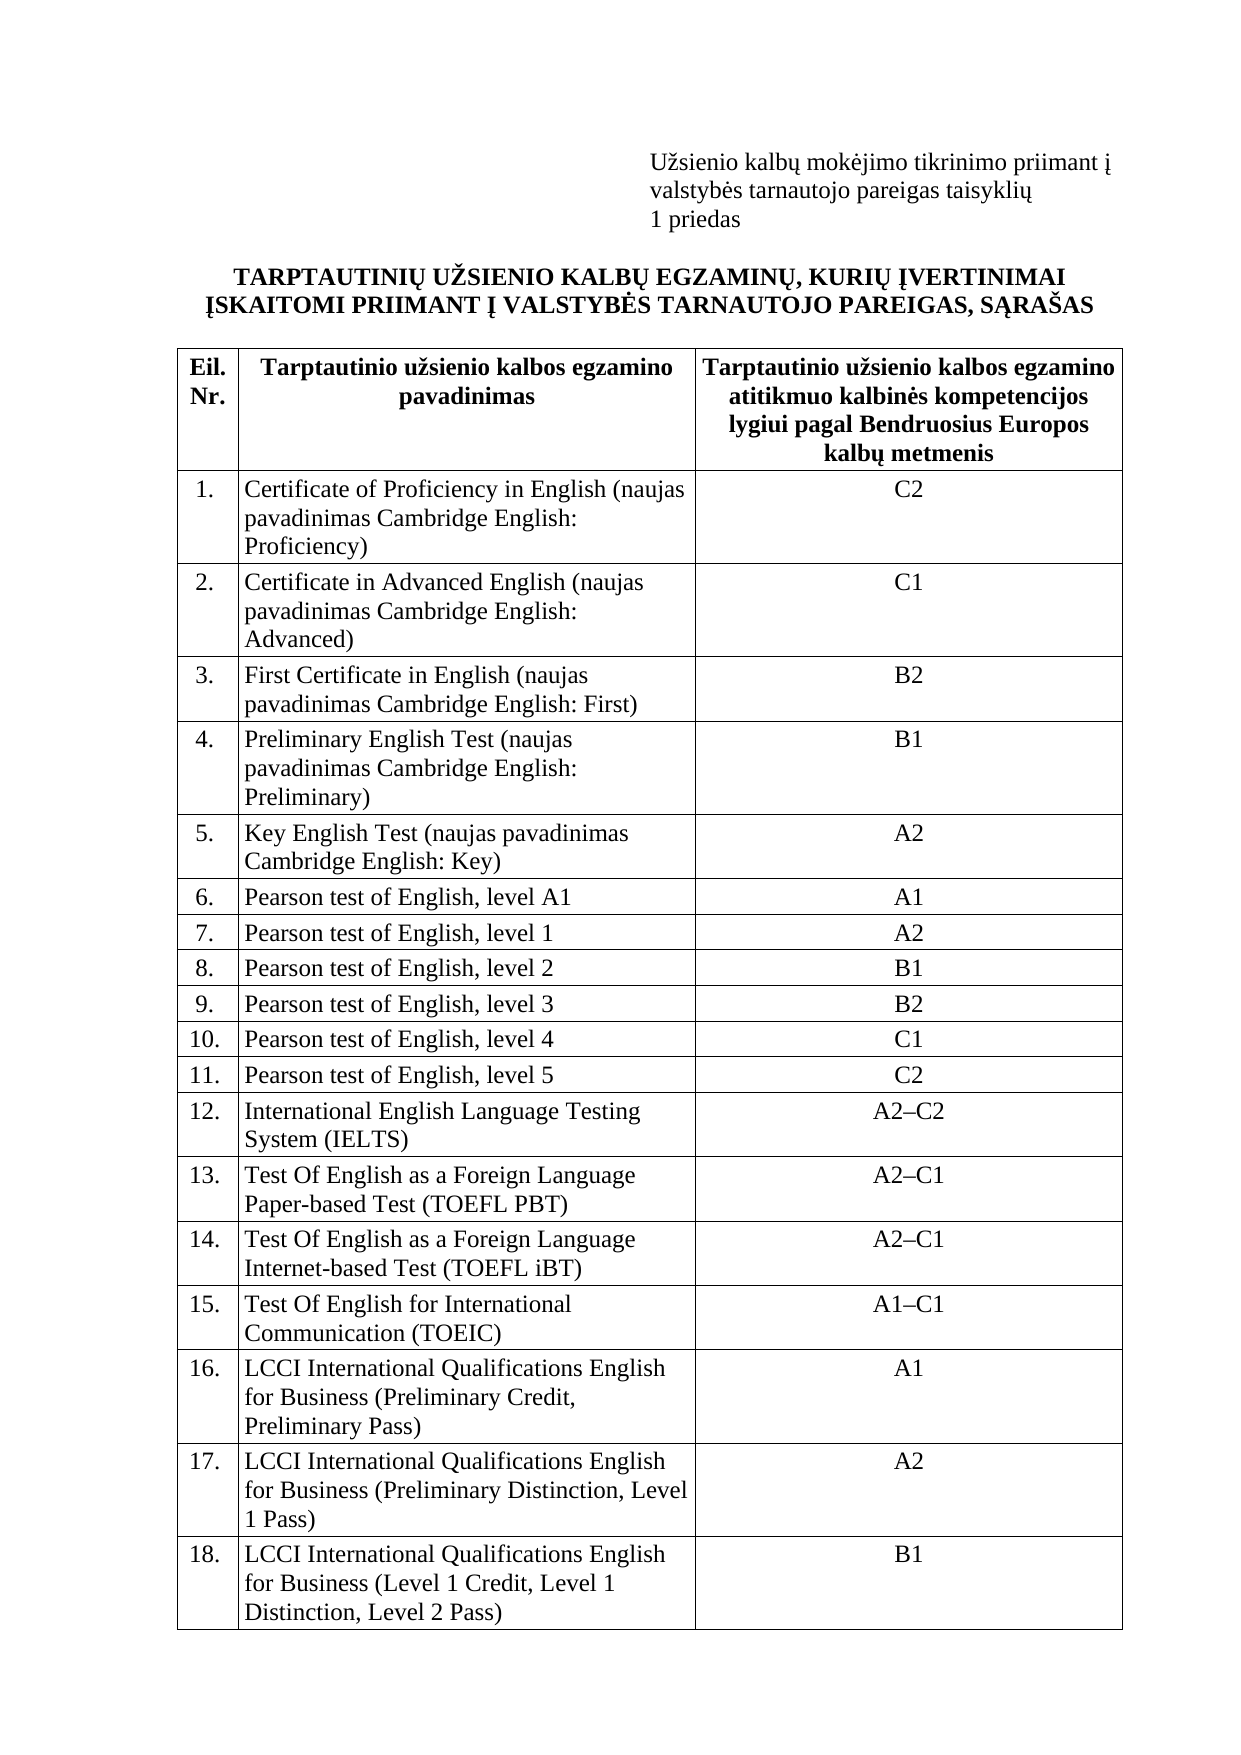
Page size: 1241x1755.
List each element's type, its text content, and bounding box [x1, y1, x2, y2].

table_cell A1 [696, 879, 1122, 914]
table_cell 2. [178, 564, 238, 656]
text Užsienio kalbų mokėjimo tikrinimo priimant į valstybės tarnautojo pareigas taisyklių [649, 147, 1122, 204]
table_cell A2 [696, 915, 1122, 949]
table_cell 5. [178, 815, 238, 878]
table_cell Pearson test of English, level 4 [239, 1022, 695, 1056]
table_cell 17. [178, 1444, 238, 1536]
table_cell Key English Test (naujas pavadinimas Cambridge English: Key) [239, 815, 695, 878]
table_cell A2–C1 [696, 1222, 1122, 1285]
table_cell 9. [178, 986, 238, 1021]
table_cell Pearson test of English, level A1 [239, 879, 695, 914]
table_cell Preliminary English Test (naujas pavadinimas Cambridge English: Preliminary) [239, 722, 695, 814]
table_cell 1. [178, 471, 238, 563]
table_cell 14. [178, 1222, 238, 1285]
table_cell International English Language Testing System (IELTS) [239, 1093, 695, 1156]
table_cell C1 [696, 564, 1122, 656]
table_cell 13. [178, 1157, 238, 1221]
table_cell 15. [178, 1286, 238, 1349]
text 1 priedas [649, 204, 1122, 233]
table_cell B1 [696, 1537, 1122, 1629]
table_cell 16. [178, 1350, 238, 1442]
table_header Eil. Nr. [178, 349, 238, 470]
table_cell Pearson test of English, level 3 [239, 986, 695, 1021]
table_cell 6. [178, 879, 238, 914]
table_cell Pearson test of English, level 1 [239, 915, 695, 949]
table_cell B1 [696, 950, 1122, 985]
table_cell Test Of English for International Communication (TOEIC) [239, 1286, 695, 1349]
table_cell A2–C2 [696, 1093, 1122, 1156]
table_cell C2 [696, 1057, 1122, 1092]
table_cell 11. [178, 1057, 238, 1092]
table_cell Certificate of Proficiency in English (naujas pavadinimas Cambridge English: Proficiency) [239, 471, 695, 563]
table_cell 12. [178, 1093, 238, 1156]
table_cell A2 [696, 815, 1122, 878]
table_cell Test Of English as a Foreign Language Paper-based Test (TOEFL PBT) [239, 1157, 695, 1221]
table_cell B2 [696, 986, 1122, 1021]
table_cell 3. [178, 657, 238, 721]
table_cell A2–C1 [696, 1157, 1122, 1221]
text TARPTAUTINIŲ UŽSIENIO KALBŲ EGZAMINŲ, KURIŲ ĮVERTINIMAI ĮSKAITOMI priimant į valstybės tarnautojo pareigas, SĄRAŠAS [177, 262, 1122, 319]
table_cell B1 [696, 722, 1122, 814]
table_cell LCCI International Qualifications English for Business (Level 1 Credit, Level 1 Distinction, Level 2 Pass) [239, 1537, 695, 1629]
table_cell B2 [696, 657, 1122, 721]
table_cell 8. [178, 950, 238, 985]
table_cell C2 [696, 471, 1122, 563]
table_cell LCCI International Qualifications English for Business (Preliminary Credit, Preliminary Pass) [239, 1350, 695, 1442]
table_cell 18. [178, 1537, 238, 1629]
table_cell Pearson test of English, level 5 [239, 1057, 695, 1092]
table_header Tarptautinio užsienio kalbos egzamino pavadinimas [239, 349, 695, 470]
table_header Tarptautinio užsienio kalbos egzamino atitikmuo kalbinės kompetencijos lygiui pagal Bendruosius Europos kalbų metmenis [696, 349, 1122, 470]
table_cell LCCI International Qualifications English for Business (Preliminary Distinction, Level 1 Pass) [239, 1444, 695, 1536]
table_cell A1 [696, 1350, 1122, 1442]
table_cell First Certificate in English (naujas pavadinimas Cambridge English: First) [239, 657, 695, 721]
table_cell 4. [178, 722, 238, 814]
table_cell Test Of English as a Foreign Language Internet-based Test (TOEFL iBT) [239, 1222, 695, 1285]
table_cell 7. [178, 915, 238, 949]
table_cell Pearson test of English, level 2 [239, 950, 695, 985]
table_cell A1–C1 [696, 1286, 1122, 1349]
table_cell C1 [696, 1022, 1122, 1056]
table_cell Certificate in Advanced English (naujas pavadinimas Cambridge English: Advanced) [239, 564, 695, 656]
table_cell A2 [696, 1444, 1122, 1536]
table_cell 10. [178, 1022, 238, 1056]
